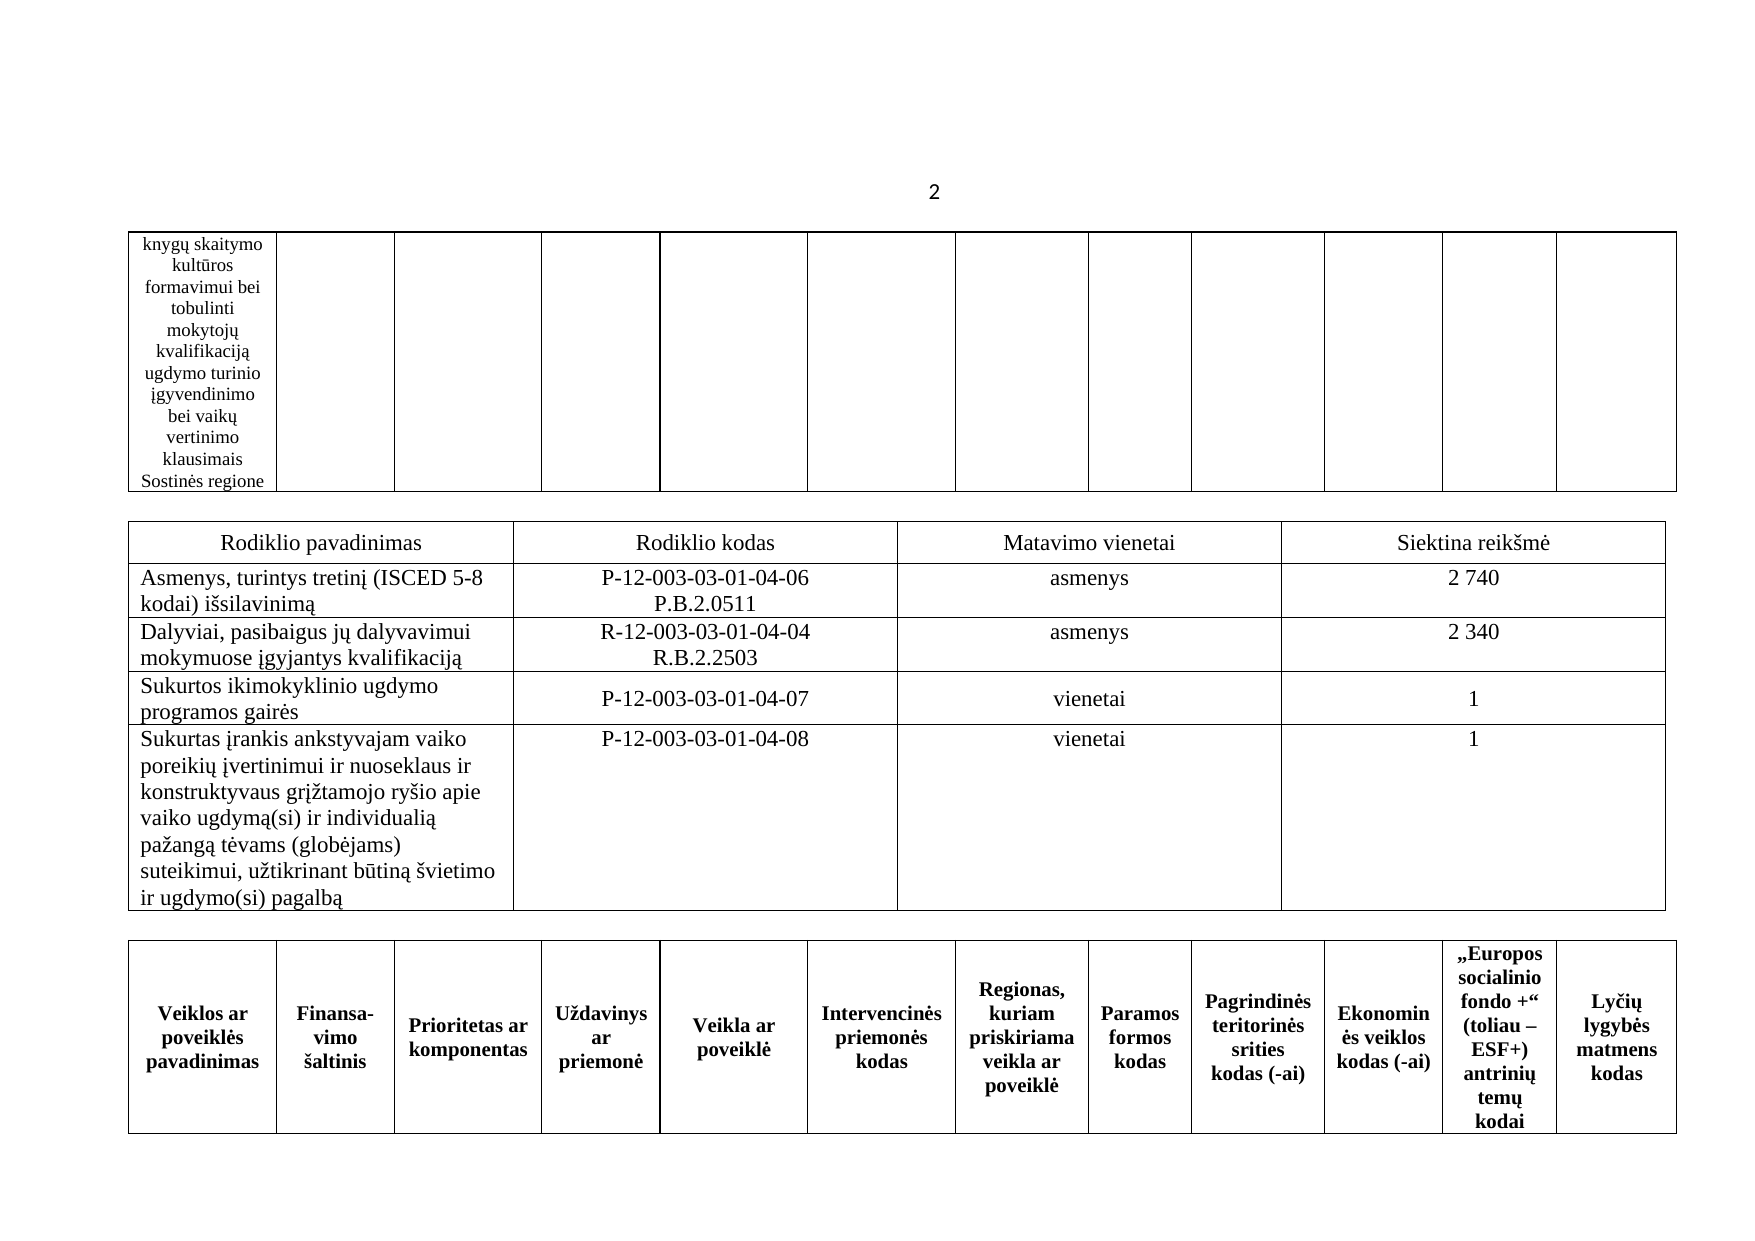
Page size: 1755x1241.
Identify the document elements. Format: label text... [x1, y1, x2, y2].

table_cell 1 [1282, 725, 1665, 910]
table_header Lyčių lygybės matmens kodas [1557, 941, 1676, 1133]
table_cell asmenys [898, 564, 1281, 617]
table_cell [1557, 233, 1676, 491]
table_cell [956, 233, 1088, 491]
table_cell vienetai [898, 672, 1281, 724]
table_cell [1089, 233, 1191, 491]
table_cell P-12-003-03-01-04-07 [514, 672, 897, 724]
table_cell [277, 233, 394, 491]
table_header Rodiklio pavadinimas [129, 522, 513, 563]
table_cell 2 340 [1282, 618, 1665, 671]
table_header Uždavinys ar priemonė [542, 941, 659, 1133]
table_cell 1 [1282, 672, 1665, 724]
table_header „Europos socialinio fondo +“ (toliau – ESF+) antrinių temų kodai [1443, 941, 1556, 1133]
table_header Finansa-vimo šaltinis [277, 941, 394, 1133]
table_cell knygų skaitymo kultūros formavimui bei tobulinti mokytojų kvalifikaciją ugdymo turinio įgyvendinimo bei vaikų vertinimo klausimais Sostinės regione [129, 233, 276, 491]
table_header Veikla ar poveiklė [661, 941, 807, 1133]
table_cell R-12-003-03-01-04-04 R.B.2.2503 [514, 618, 897, 671]
table_header Intervencinės priemonės kodas [808, 941, 955, 1133]
table_header Prioritetas ar komponentas [395, 941, 541, 1133]
table_cell Dalyviai, pasibaigus jų dalyvavimui mokymuose įgyjantys kvalifikaciją [129, 618, 513, 671]
table_header Regionas, kuriam priskiriama veikla ar poveiklė [956, 941, 1088, 1133]
table_cell P-12-003-03-01-04-08 [514, 725, 897, 910]
table_cell [808, 233, 955, 491]
table_header Siektina reikšmė [1282, 522, 1665, 563]
table_header Paramos formos kodas [1089, 941, 1191, 1133]
table_header Veiklos ar poveiklės pavadinimas [129, 941, 276, 1133]
table_header Matavimo vienetai [898, 522, 1281, 563]
table_header Pagrindinės teritorinės srities kodas (-ai) [1192, 941, 1324, 1133]
table_cell vienetai [898, 725, 1281, 910]
table_cell [1192, 233, 1324, 491]
table_cell [395, 233, 541, 491]
table_cell [1325, 233, 1442, 491]
table_cell P-12-003-03-01-04-06 P.B.2.0511 [514, 564, 897, 617]
table_cell Asmenys, turintys tretinį (ISCED 5-8 kodai) išsilavinimą [129, 564, 513, 617]
table_cell [661, 233, 807, 491]
table_header Rodiklio kodas [514, 522, 897, 563]
table_cell asmenys [898, 618, 1281, 671]
table_cell Sukurtos ikimokyklinio ugdymo programos gairės [129, 672, 513, 724]
table_cell 2 740 [1282, 564, 1665, 617]
table_header Ekonominės veiklos kodas (-ai) [1325, 941, 1442, 1133]
table_cell [1443, 233, 1556, 491]
table_cell [542, 233, 659, 491]
table_cell Sukurtas įrankis ankstyvajam vaiko poreikių įvertinimui ir nuoseklaus ir konstruktyvaus grįžtamojo ryšio apie vaiko ugdymą(si) ir individualią pažangą tėvams (globėjams) suteikimui, užtikrinant būtiną švietimo ir ugdymo(si) pagalbą [129, 725, 513, 910]
